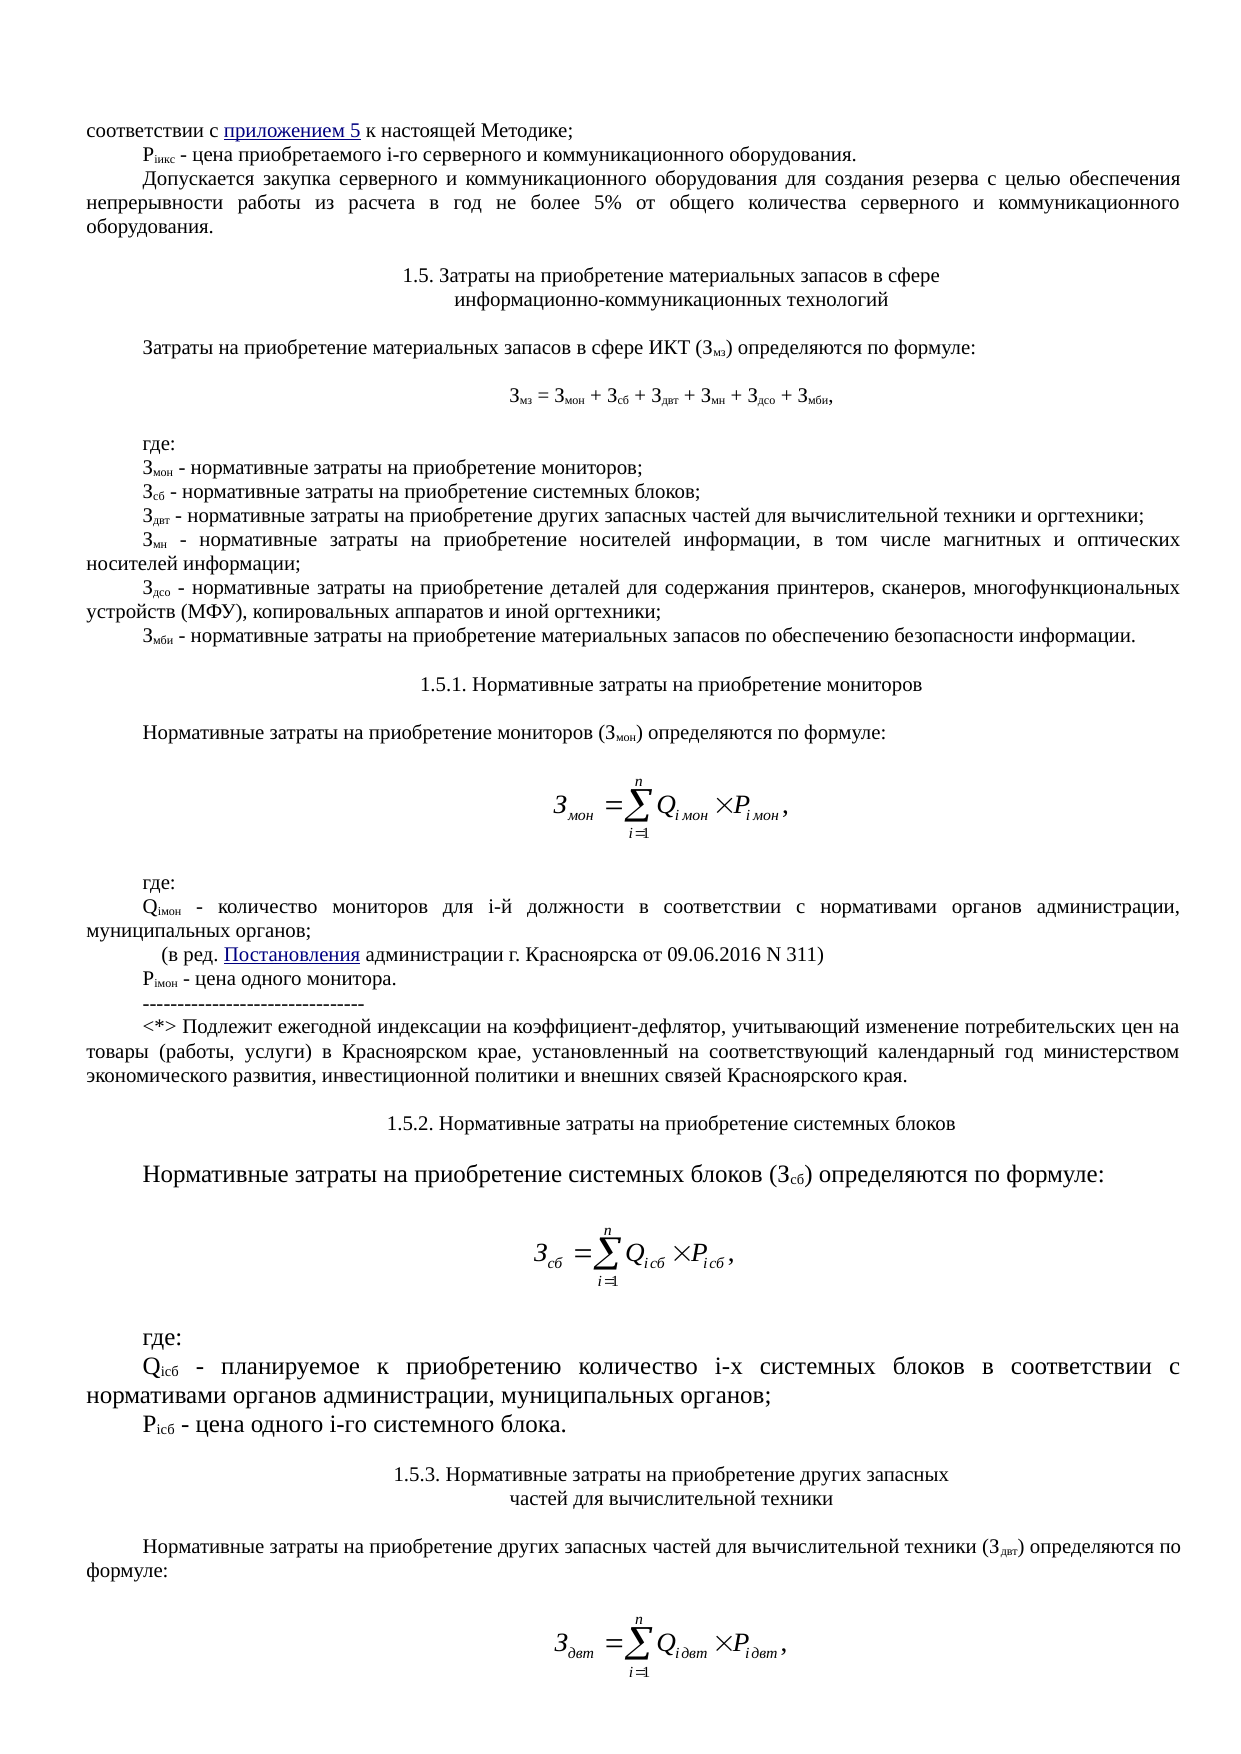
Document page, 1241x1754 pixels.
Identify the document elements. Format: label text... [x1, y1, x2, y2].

subtitle 1.5.3. Нормативные затраты на приобретение других запасных [86, 1462, 1181, 1486]
text где: [86, 870, 1181, 894]
text частей для вычислительной техники [86, 1486, 1181, 1510]
text Змн - нормативные затраты на приобретение носителей информации, в том числе магнитных и оптических носителей информации; [86, 527, 1181, 575]
text Змз = Змон + Зсб + Здвт + Змн + Здсо + Змби, [86, 383, 1181, 407]
subtitle 1.5.2. Нормативные затраты на приобретение системных блоков [86, 1111, 1181, 1135]
subtitle 1.5.1. Нормативные затраты на приобретение мониторов [86, 672, 1181, 696]
text где: [86, 1322, 1181, 1351]
text Затраты на приобретение материальных запасов в сфере ИКТ (Змз) определяются по формуле: [86, 335, 1181, 359]
text Piмон - цена одного монитора. [86, 966, 1181, 990]
text Нормативные затраты на приобретение системных блоков (Зсб) определяются по формуле: [86, 1159, 1181, 1188]
text -------------------------------- [86, 990, 1181, 1014]
text Змби - нормативные затраты на приобретение материальных запасов по обеспечению безопасности информации. [86, 623, 1181, 647]
text соответствии с приложением 5 к настоящей Методике; [86, 118, 1181, 142]
text Qiмон - количество мониторов для i-й должности в соответствии с нормативами органов администрации, муниципальных органов; [86, 894, 1181, 942]
text Допускается закупка серверного и коммуникационного оборудования для создания резерва с целью обеспечения непрерывности работы из расчета в год не более 5% от общего количества серверного и коммуникационного оборудования. [86, 166, 1181, 238]
text Piикс - цена приобретаемого i-го серверного и коммуникационного оборудования. [86, 142, 1181, 166]
text Здсо - нормативные затраты на приобретение деталей для содержания принтеров, сканеров, многофункциональных устройств (МФУ), копировальных аппаратов и иной оргтехники; [86, 575, 1181, 623]
text Нормативные затраты на приобретение мониторов (Змон) определяются по формуле: [86, 720, 1181, 744]
text Змон - нормативные затраты на приобретение мониторов; [86, 455, 1181, 479]
text Нормативные затраты на приобретение других запасных частей для вычислительной техники (Здвт) определяются по формуле: [86, 1534, 1181, 1582]
text Piсб - цена одного i-го системного блока. [86, 1409, 1181, 1437]
text (в ред. Постановления администрации г. Красноярска от 09.06.2016 N 311) [86, 942, 1181, 966]
subtitle 1.5. Затраты на приобретение материальных запасов в сфере [86, 262, 1181, 287]
text Здвт - нормативные затраты на приобретение других запасных частей для вычислительной техники и оргтехники; [86, 503, 1181, 527]
text Зсб - нормативные затраты на приобретение системных блоков; [86, 479, 1181, 503]
text <*> Подлежит ежегодной индексации на коэффициент-дефлятор, учитывающий изменение потребительских цен на товары (работы, услуги) в Красноярском крае, установленный на соответствующий календарный год министерством экономического развития, инвестиционной политики и внешних связей Красноярского края. [86, 1014, 1181, 1087]
text Qiсб - планируемое к приобретению количество i-х системных блоков в соответствии с нормативами органов администрации, муниципальных органов; [86, 1351, 1181, 1409]
text где: [86, 431, 1181, 455]
text информационно-коммуникационных технологий [86, 287, 1181, 311]
